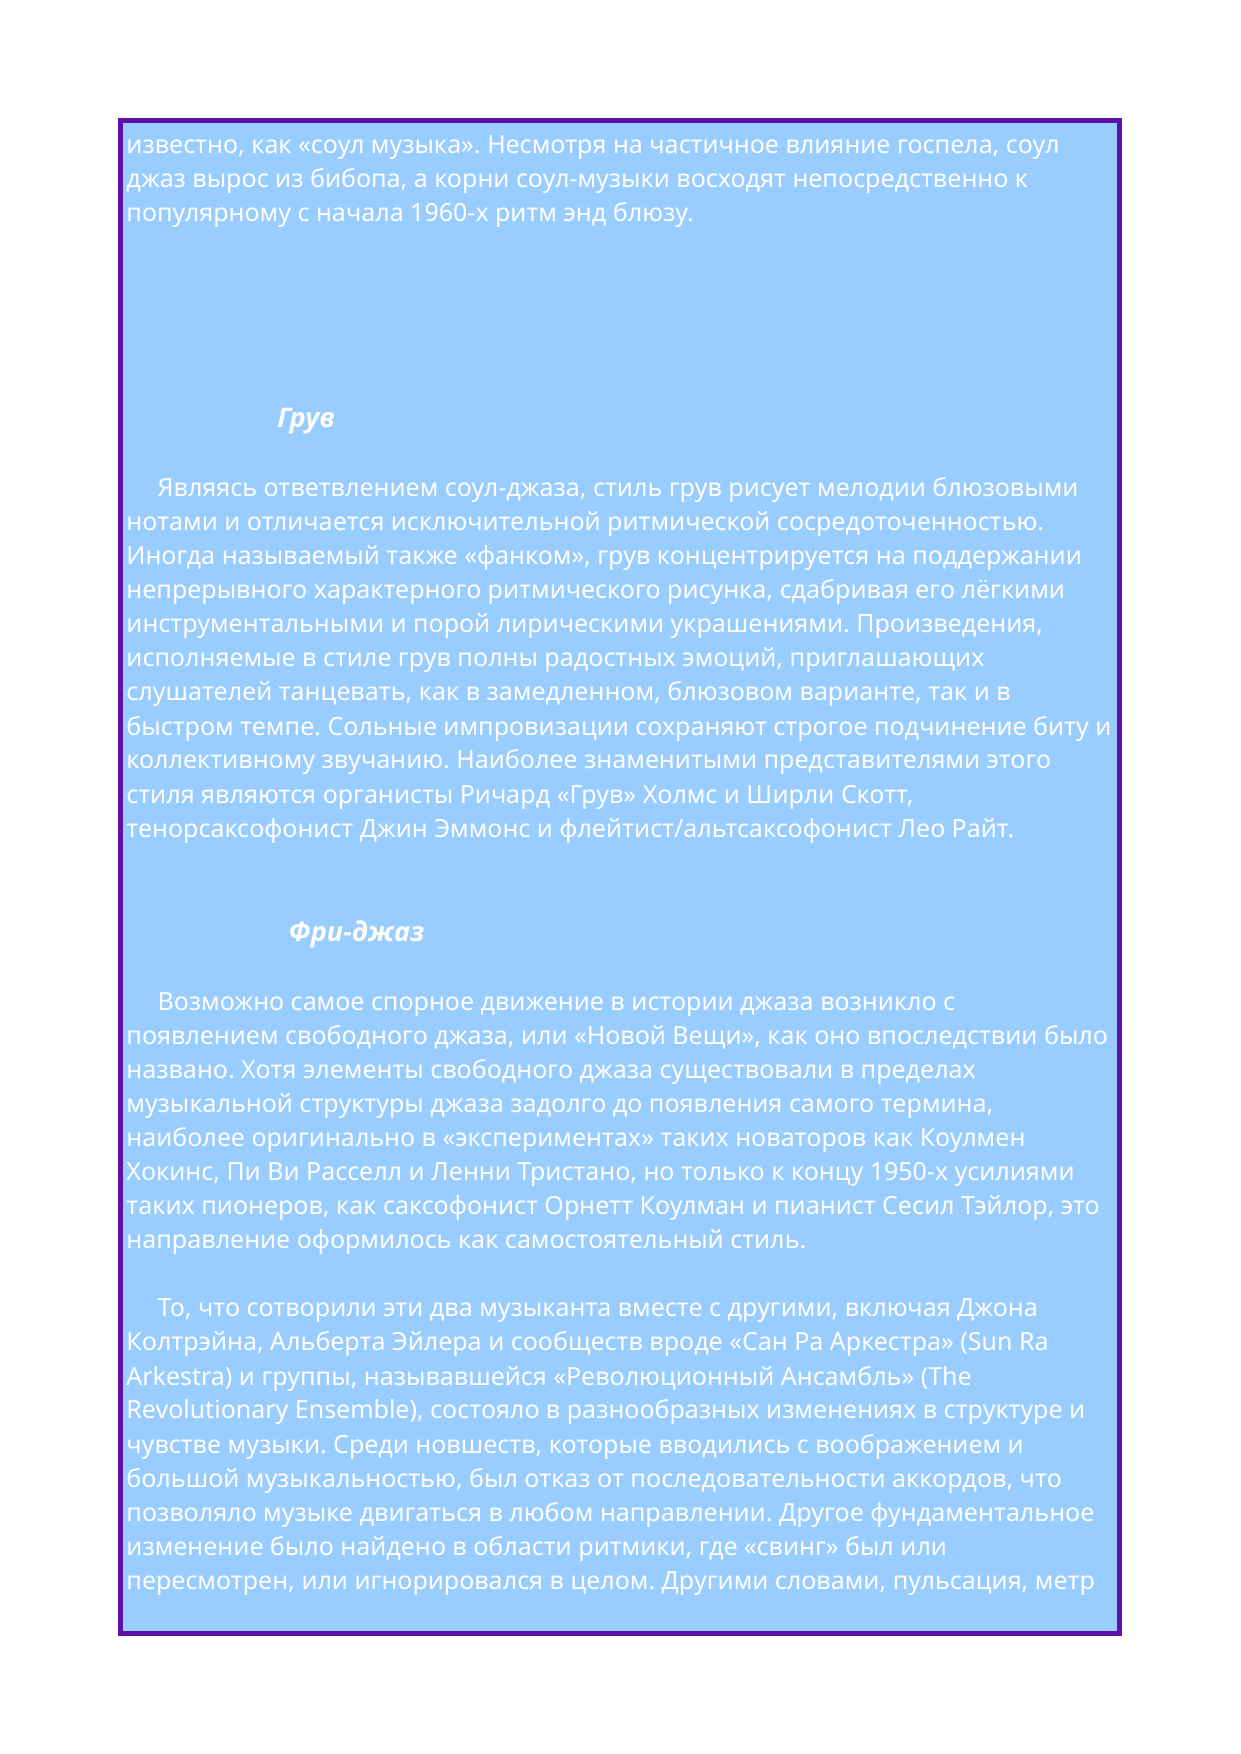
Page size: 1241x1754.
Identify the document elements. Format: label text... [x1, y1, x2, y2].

text Грув [126, 399, 1114, 436]
text Являясь ответвлением соул-джаза, стиль грув рисует мелодии блюзовыми нотами и отличается исключительной ритмической сосредоточенностью. Иногда называемый также «фанком», грув концентрируется на поддержании непрерывного характерного ритмического рисунка, сдабривая его лёгкими инструментальными и порой лирическими украшениями. Произведения, исполняемые в стиле грув полны радостных эмоций, приглашающих слушателей танцевать, как в замедленном, блюзовом варианте, так и в быстром темпе. Сольные импровизации сохраняют строгое подчинение биту и коллективному звучанию. Наиболее знаменитыми представителями этого стиля являются органисты Ричард «Грув» Холмс и Ширли Скотт, тенорсаксофонист Джин Эммонс и флейтист/альтсаксофонист Лео Райт. [126, 470, 1114, 844]
text Возможно самое спорное движение в истории джаза возникло с появлением свободного джаза, или «Новой Вещи», как оно впоследствии было названо. Хотя элементы свободного джаза существовали в пределах музыкальной структуры джаза задолго до появления самого термина, наиболее оригинально в «экспериментах» таких новаторов как Коулмен Хокинс, Пи Ви Расселл и Ленни Тристано, но только к концу 1950-х усилиями таких пионеров, как саксофонист Орнетт Коулман и пианист Сесил Тэйлор, это направление оформилось как самостоятельный стиль. [126, 983, 1114, 1256]
text Фри-джаз [126, 912, 1114, 949]
text То, что сотворили эти два музыканта вместе с другими, включая Джона Колтрэйна, Альберта Эйлера и сообществ вроде «Сан Ра Аркестра» (Sun Ra Arkestra) и группы, называвшейся «Революционный Ансамбль» (The Revolutionary Ensemble), состояло в разнообразных изменениях в структуре и чувстве музыки. Среди новшеств, которые вводились с воображением и большой музыкальностью, был отказ от последовательности аккордов, что позволяло музыке двигаться в любом направлении. Другое фундаментальное изменение было найдено в области ритмики, где «свинг» был или пересмотрен, или игнорировался в целом. Другими словами, пульсация, метр [126, 1290, 1114, 1597]
text известно, как «соул музыка». Несмотря на частичное влияние госпела, соул джаз вырос из бибопа, а корни соул-музыки восходят непосредственно к популярному с начала 1960-х ритм энд блюзу. [126, 126, 1114, 228]
